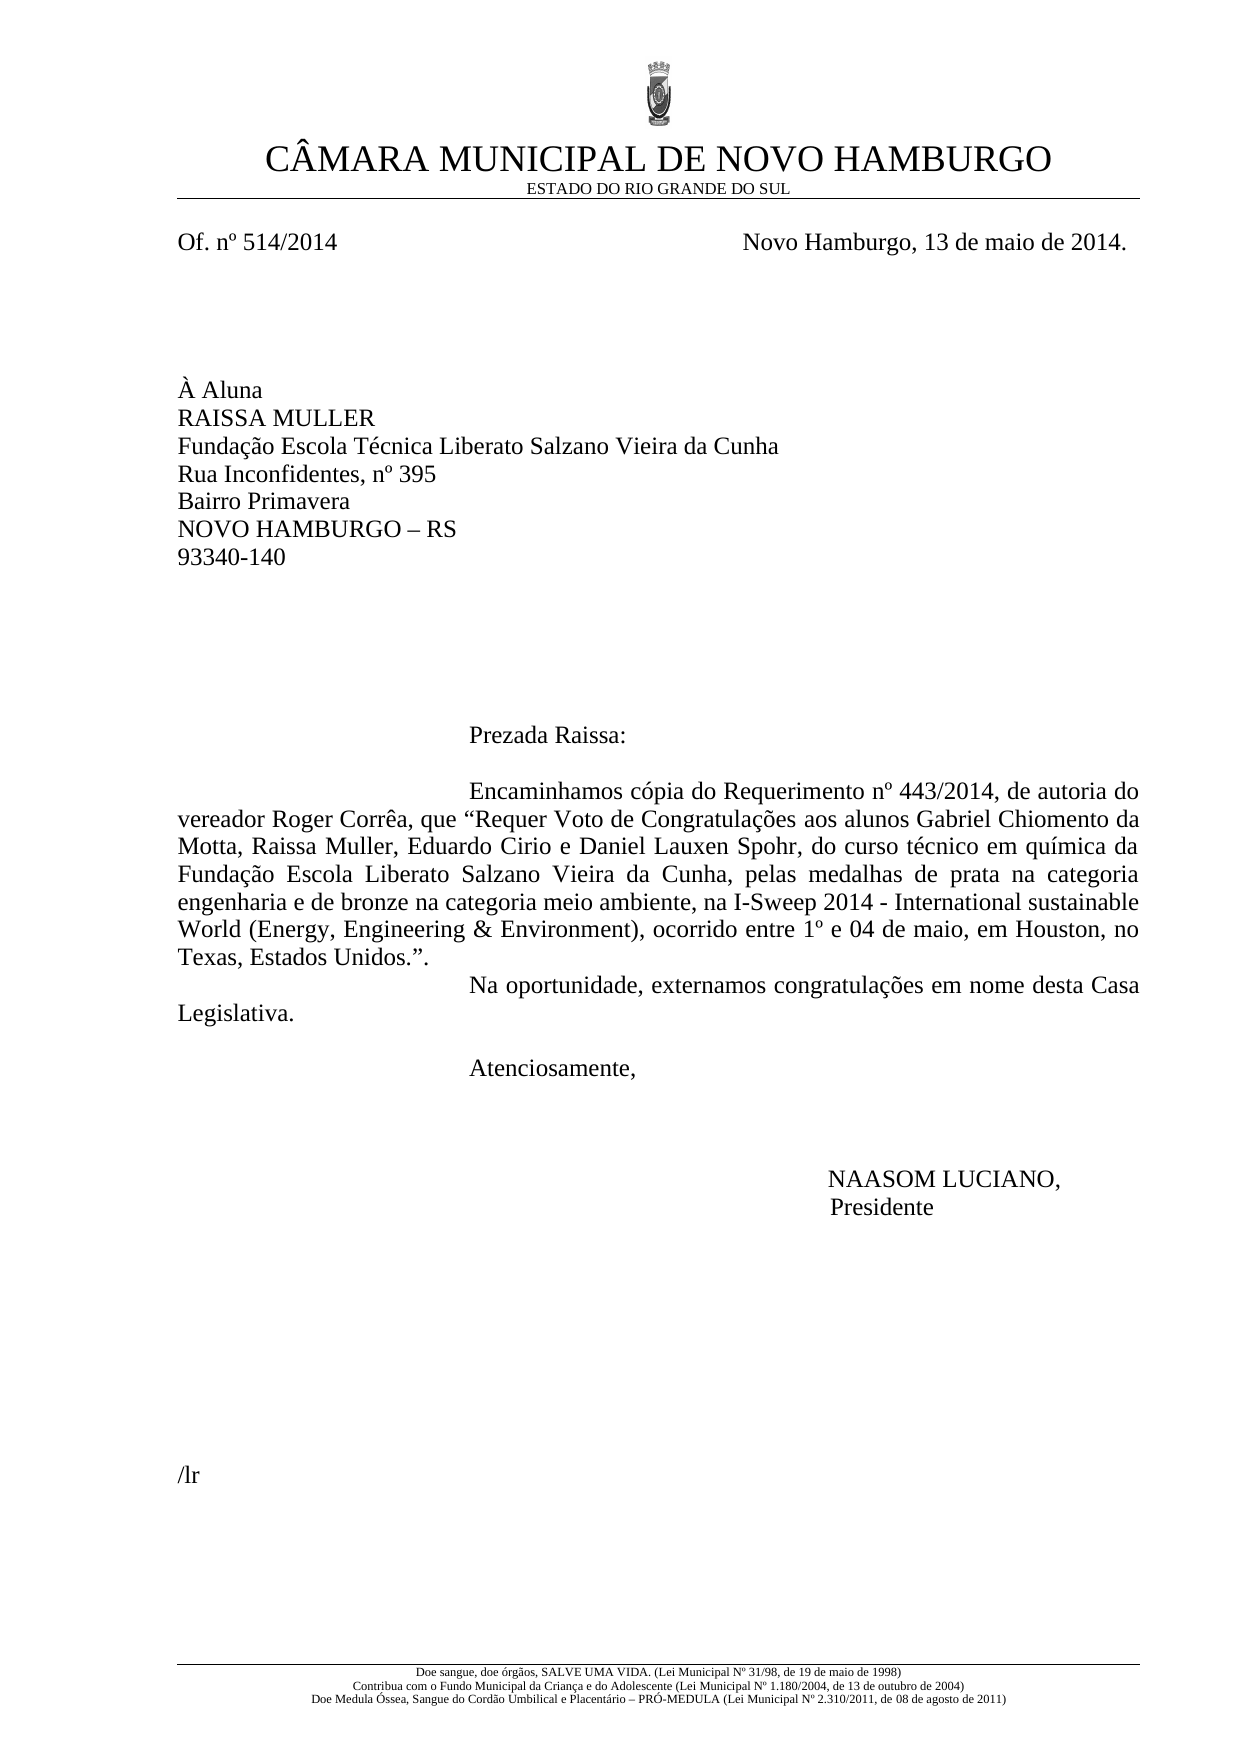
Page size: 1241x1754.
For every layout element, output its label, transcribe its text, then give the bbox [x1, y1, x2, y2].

text Encaminhamos cópia do Requerimento nº 443/2014, de autoria do vereador Roger Corrêa, que “Requer Voto de Congratulações aos alunos Gabriel Chiomento da Motta, Raissa Muller, Eduardo Cirio e Daniel Lauxen Spohr, do curso técnico em química da Fundação Escola Liberato Salzano Vieira da Cunha, pelas medalhas de prata na categoria engenharia e de bronze na categoria meio ambiente, na I-Sweep 2014 - International sustainable World (Energy, Engineering & Environment), ocorrido entre 1º e 04 de maio, em Houston, no Texas, Estados Unidos.”. [177, 777, 1140, 971]
text RAISSA MULLER [177, 404, 1140, 432]
text /lr [177, 1462, 1140, 1489]
text NAASOM LUCIANO, [828, 1165, 1140, 1193]
text Prezada Raissa: [177, 722, 1140, 749]
text Bairro Primavera [177, 487, 1140, 515]
text Rua Inconfidentes, nº 395 [177, 460, 1140, 487]
text Presidente [823, 1193, 1140, 1220]
text 93340-140 [177, 543, 1140, 571]
text Atenciosamente, [177, 1054, 1140, 1082]
text Fundação Escola Técnica Liberato Salzano Vieira da Cunha [177, 432, 1140, 460]
text Na oportunidade, externamos congratulações em nome desta Casa Legislativa. [177, 971, 1140, 1026]
text À Aluna [177, 377, 1140, 404]
text NOVO HAMBURGO – RS [177, 515, 1140, 543]
text Of. nº 514/2014 Novo Hamburgo, 13 de maio de 2014. [177, 228, 1140, 256]
